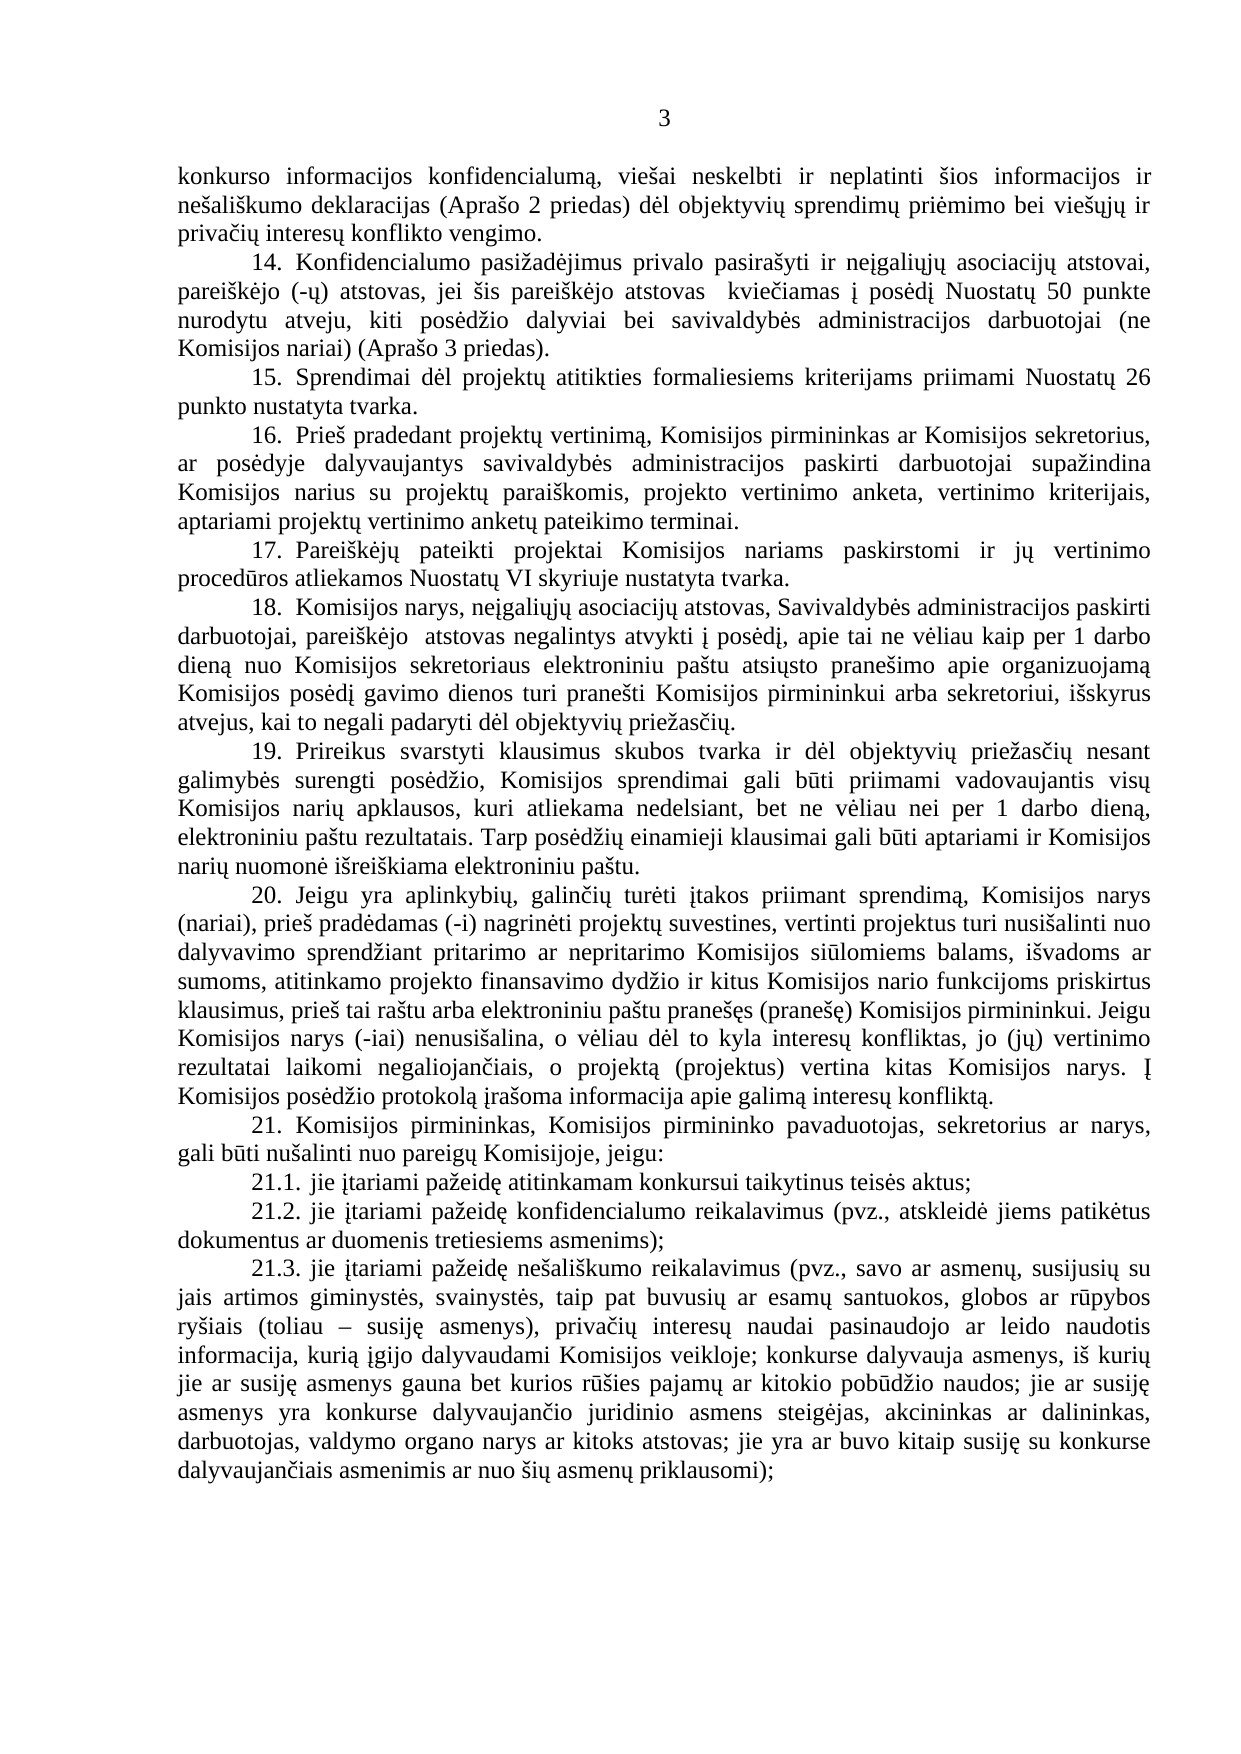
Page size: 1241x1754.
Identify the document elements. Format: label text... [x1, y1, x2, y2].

text 21. Komisijos pirmininkas, Komisijos pirmininko pavaduotojas, sekretorius ar narys, gali būti nušalinti nuo pareigų Komisijoje, jeigu: [177, 1110, 1152, 1167]
text 19. Prireikus svarstyti klausimus skubos tvarka ir dėl objektyvių priežasčių nesant galimybės surengti posėdžio, Komisijos sprendimai gali būti priimami vadovaujantis visų Komisijos narių apklausos, kuri atliekama nedelsiant, bet ne vėliau nei per 1 darbo dieną, elektroniniu paštu rezultatais. Tarp posėdžių einamieji klausimai gali būti aptariami ir Komisijos narių nuomonė išreiškiama elektroniniu paštu. [177, 736, 1152, 880]
text konkurso informacijos konfidencialumą, viešai neskelbti ir neplatinti šios informacijos ir nešališkumo deklaracijas (Aprašo 2 priedas) dėl objektyvių sprendimų priėmimo bei viešųjų ir privačių interesų konflikto vengimo. [177, 161, 1152, 247]
text 21.2. jie įtariami pažeidę konfidencialumo reikalavimus (pvz., atskleidė jiems patikėtus dokumentus ar duomenis tretiesiems asmenims); [177, 1196, 1152, 1253]
text 20. Jeigu yra aplinkybių, galinčių turėti įtakos priimant sprendimą, Komisijos narys (nariai), prieš pradėdamas (-i) nagrinėti projektų suvestines, vertinti projektus turi nusišalinti nuo dalyvavimo sprendžiant pritarimo ar nepritarimo Komisijos siūlomiems balams, išvadoms ar sumoms, atitinkamo projekto finansavimo dydžio ir kitus Komisijos nario funkcijoms priskirtus klausimus, prieš tai raštu arba elektroniniu paštu pranešęs (pranešę) Komisijos pirmininkui. Jeigu Komisijos narys (-iai) nenusišalina, o vėliau dėl to kyla interesų konfliktas, jo (jų) vertinimo rezultatai laikomi negaliojančiais, o projektą (projektus) vertina kitas Komisijos narys. Į Komisijos posėdžio protokolą įrašoma informacija apie galimą interesų konfliktą. [177, 880, 1152, 1110]
text 14. Konfidencialumo pasižadėjimus privalo pasirašyti ir neįgaliųjų asociacijų atstovai, pareiškėjo (-ų) atstovas, jei šis pareiškėjo atstovas kviečiamas į posėdį Nuostatų 50 punkte nurodytu atveju, kiti posėdžio dalyviai bei savivaldybės administracijos darbuotojai (ne Komisijos nariai) (Aprašo 3 priedas). [177, 247, 1152, 362]
text 18. Komisijos narys, neįgaliųjų asociacijų atstovas, Savivaldybės administracijos paskirti darbuotojai, pareiškėjo atstovas negalintys atvykti į posėdį, apie tai ne vėliau kaip per 1 darbo dieną nuo Komisijos sekretoriaus elektroniniu paštu atsiųsto pranešimo apie organizuojamą Komisijos posėdį gavimo dienos turi pranešti Komisijos pirmininkui arba sekretoriui, išskyrus atvejus, kai to negali padaryti dėl objektyvių priežasčių. [177, 592, 1152, 736]
text 17. Pareiškėjų pateikti projektai Komisijos nariams paskirstomi ir jų vertinimo procedūros atliekamos Nuostatų VI skyriuje nustatyta tvarka. [177, 535, 1152, 592]
text 21.1. jie įtariami pažeidę atitinkamam konkursui taikytinus teisės aktus; [251, 1167, 1152, 1196]
text 16. Prieš pradedant projektų vertinimą, Komisijos pirmininkas ar Komisijos sekretorius, ar posėdyje dalyvaujantys savivaldybės administracijos paskirti darbuotojai supažindina Komisijos narius su projektų paraiškomis, projekto vertinimo anketa, vertinimo kriterijais, aptariami projektų vertinimo anketų pateikimo terminai. [177, 420, 1152, 535]
text 21.3. jie įtariami pažeidę nešališkumo reikalavimus (pvz., savo ar asmenų, susijusių su jais artimos giminystės, svainystės, taip pat buvusių ar esamų santuokos, globos ar rūpybos ryšiais (toliau – susiję asmenys), privačių interesų naudai pasinaudojo ar leido naudotis informacija, kurią įgijo dalyvaudami Komisijos veikloje; konkurse dalyvauja asmenys, iš kurių jie ar susiję asmenys gauna bet kurios rūšies pajamų ar kitokio pobūdžio naudos; jie ar susiję asmenys yra konkurse dalyvaujančio juridinio asmens steigėjas, akcininkas ar dalininkas, darbuotojas, valdymo organo narys ar kitoks atstovas; jie yra ar buvo kitaip susiję su konkurse dalyvaujančiais asmenimis ar nuo šių asmenų priklausomi); [177, 1253, 1152, 1483]
text 15. Sprendimai dėl projektų atitikties formaliesiems kriterijams priimami Nuostatų 26 punkto nustatyta tvarka. [177, 362, 1152, 420]
